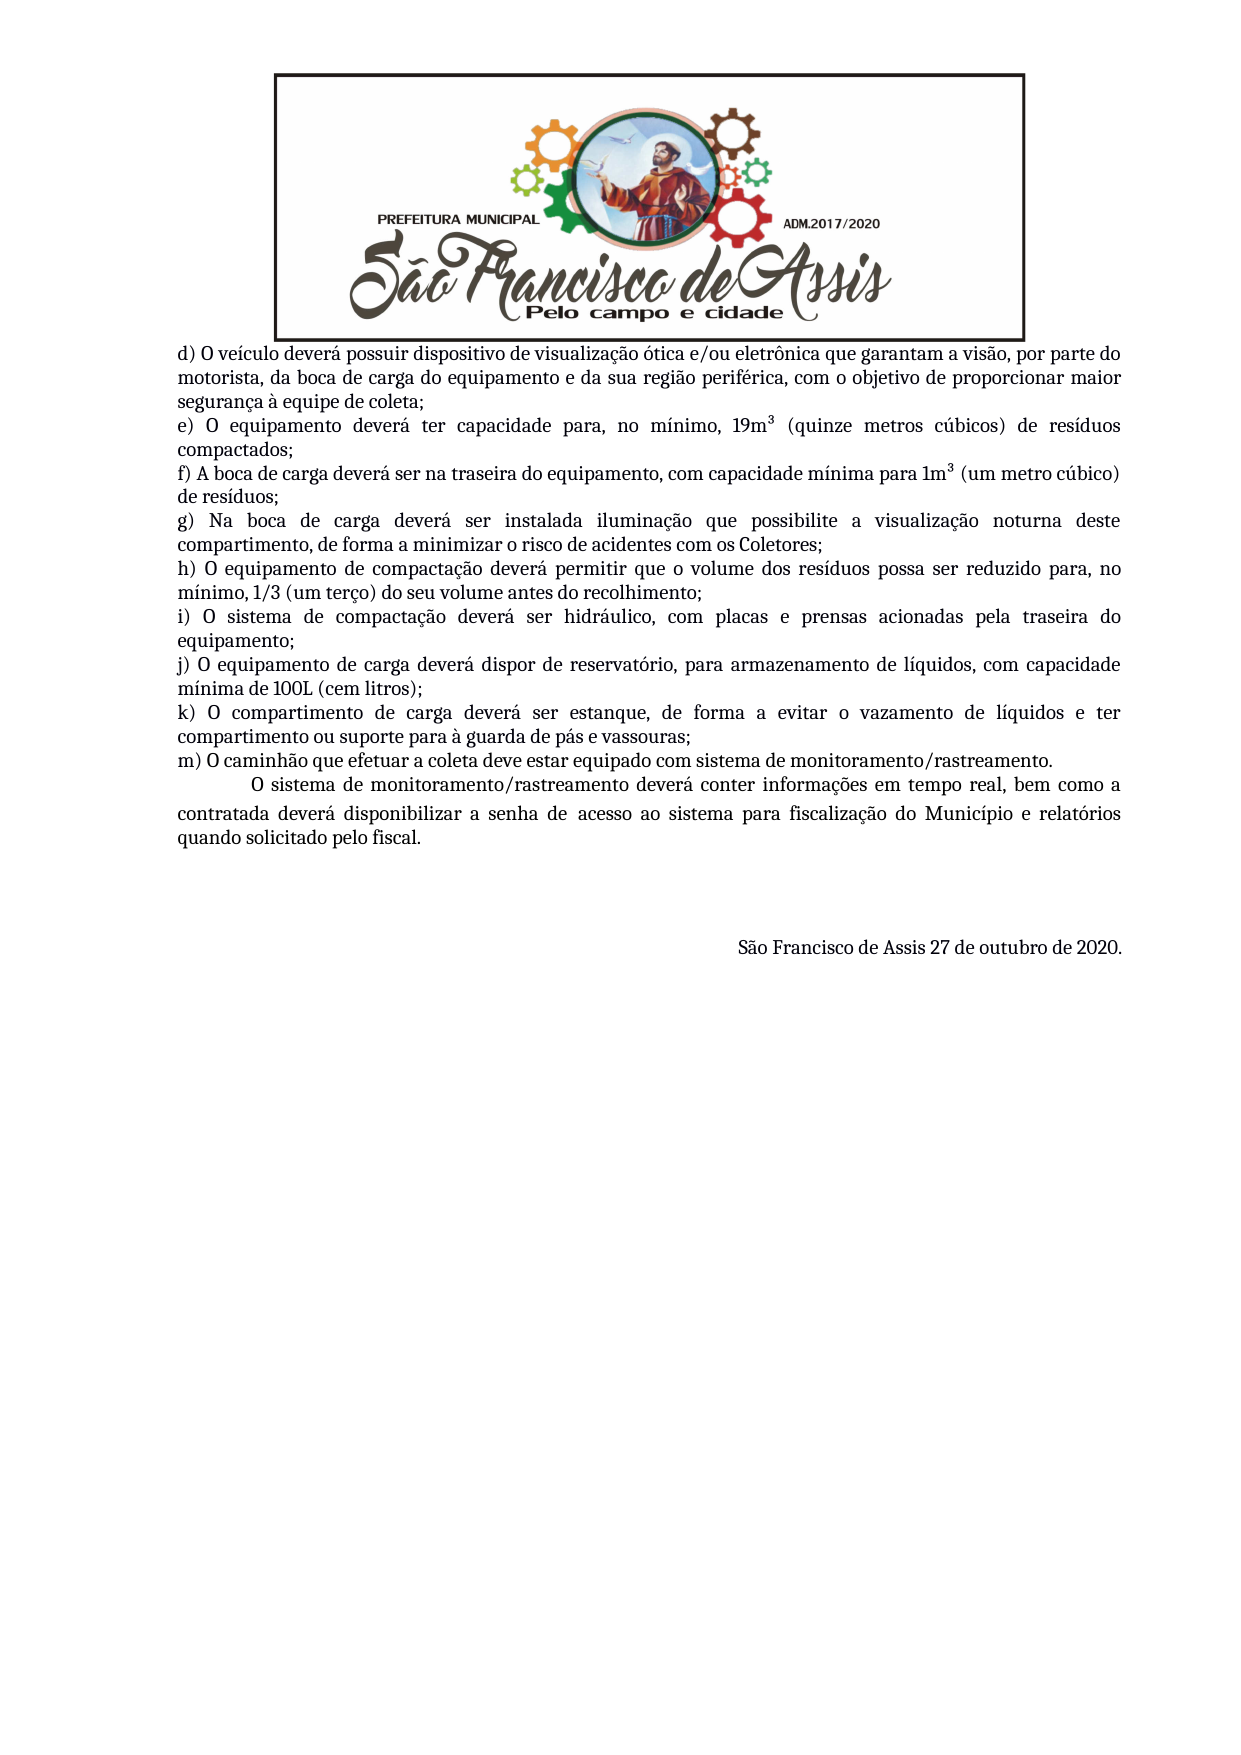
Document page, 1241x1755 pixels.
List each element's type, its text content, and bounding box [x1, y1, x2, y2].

text h) O equipamento de compactação deverá permitir que o volume dos resíduos possa ser reduzido para, no mínimo, 1/3 (um terço) do seu volume antes do recolhimento; [177, 557, 1122, 605]
text O sistema de monitoramento/rastreamento deverá conter informações em tempo real, bem como a contratada deverá disponibilizar a senha de acesso ao sistema para fiscalização do Município e relatórios quando solicitado pelo fiscal. [177, 773, 1122, 849]
text j) O equipamento de carga deverá dispor de reservatório, para armazenamento de líquidos, com capacidade mínima de 100L (cem litros); [177, 653, 1122, 701]
text d) O veículo deverá possuir dispositivo de visualização ótica e/ou eletrônica que garantam a visão, por parte do motorista, da boca de carga do equipamento e da sua região periférica, com o objetivo de proporcionar maior segurança à equipe de coleta; [177, 341, 1122, 413]
text e) O equipamento deverá ter capacidade para, no mínimo, 19m³ (quinze metros cúbicos) de resíduos compactados; [177, 413, 1122, 461]
text g) Na boca de carga deverá ser instalada iluminação que possibilite a visualização noturna deste compartimento, de forma a minimizar o risco de acidentes com os Coletores; [177, 509, 1122, 557]
text i) O sistema de compactação deverá ser hidráulico, com placas e prensas acionadas pela traseira do equipamento; [177, 605, 1122, 653]
text f) A boca de carga deverá ser na traseira do equipamento, com capacidade mínima para 1m³ (um metro cúbico) de resíduos; [177, 461, 1122, 509]
text m) O caminhão que efetuar a coleta deve estar equipado com sistema de monitoramento/rastreamento. [177, 749, 1122, 773]
text k) O compartimento de carga deverá ser estanque, de forma a evitar o vazamento de líquidos e ter compartimento ou suporte para à guarda de pás e vassouras; [177, 701, 1122, 749]
text São Francisco de Assis 27 de outubro de 2020. [177, 936, 1122, 959]
